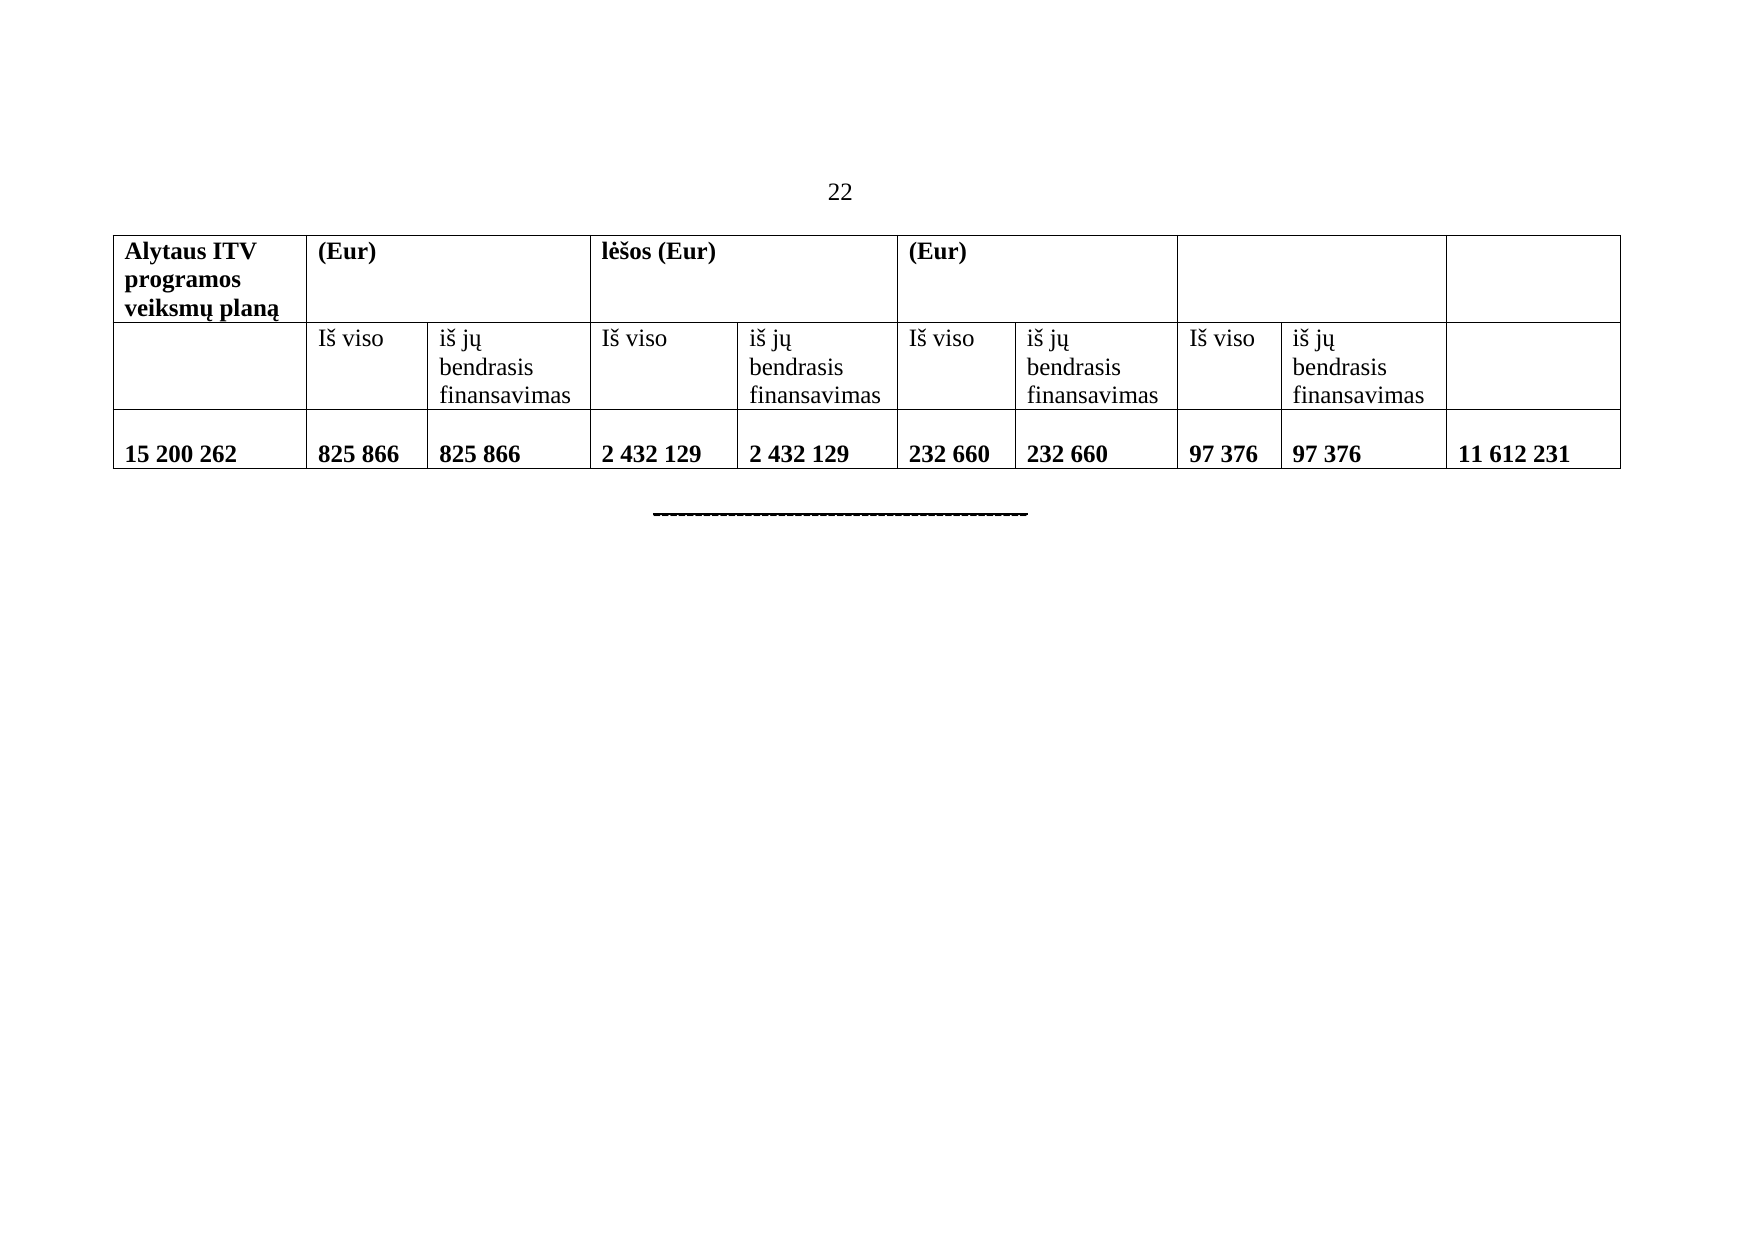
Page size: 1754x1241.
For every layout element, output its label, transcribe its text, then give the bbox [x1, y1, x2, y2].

table_cell 232 660 [898, 410, 1015, 468]
table_cell iš jų bendrasis finansavimas [1016, 323, 1177, 409]
table_cell [114, 323, 306, 409]
table_cell 2 432 129 [591, 410, 737, 468]
table_cell Iš viso [898, 323, 1015, 409]
table_cell iš jų bendrasis finansavimas [1282, 323, 1446, 409]
table_cell 97 376 [1282, 410, 1446, 468]
table_cell 825 866 [428, 410, 590, 468]
table_header (Eur) [898, 236, 1177, 322]
table_cell 825 866 [307, 410, 427, 468]
text --------------------------------------------- [103, 498, 1577, 526]
table_cell Iš viso [1178, 323, 1281, 409]
table_header [1178, 236, 1446, 322]
table_cell iš jų bendrasis finansavimas [738, 323, 897, 409]
table_cell iš jų bendrasis finansavimas [428, 323, 590, 409]
table_cell 11 612 231 [1447, 410, 1620, 468]
table_cell 97 376 [1178, 410, 1281, 468]
table_cell 15 200 262 [114, 410, 306, 468]
table_cell 2 432 129 [738, 410, 897, 468]
table_header (Eur) [307, 236, 590, 322]
table_header [1447, 236, 1620, 322]
table_cell [1447, 323, 1620, 409]
table_header Alytaus ITV programos veiksmų planą [114, 236, 306, 322]
table_cell Iš viso [591, 323, 737, 409]
table_cell Iš viso [307, 323, 427, 409]
table_cell 232 660 [1016, 410, 1177, 468]
table_header lėšos (Eur) [591, 236, 897, 322]
